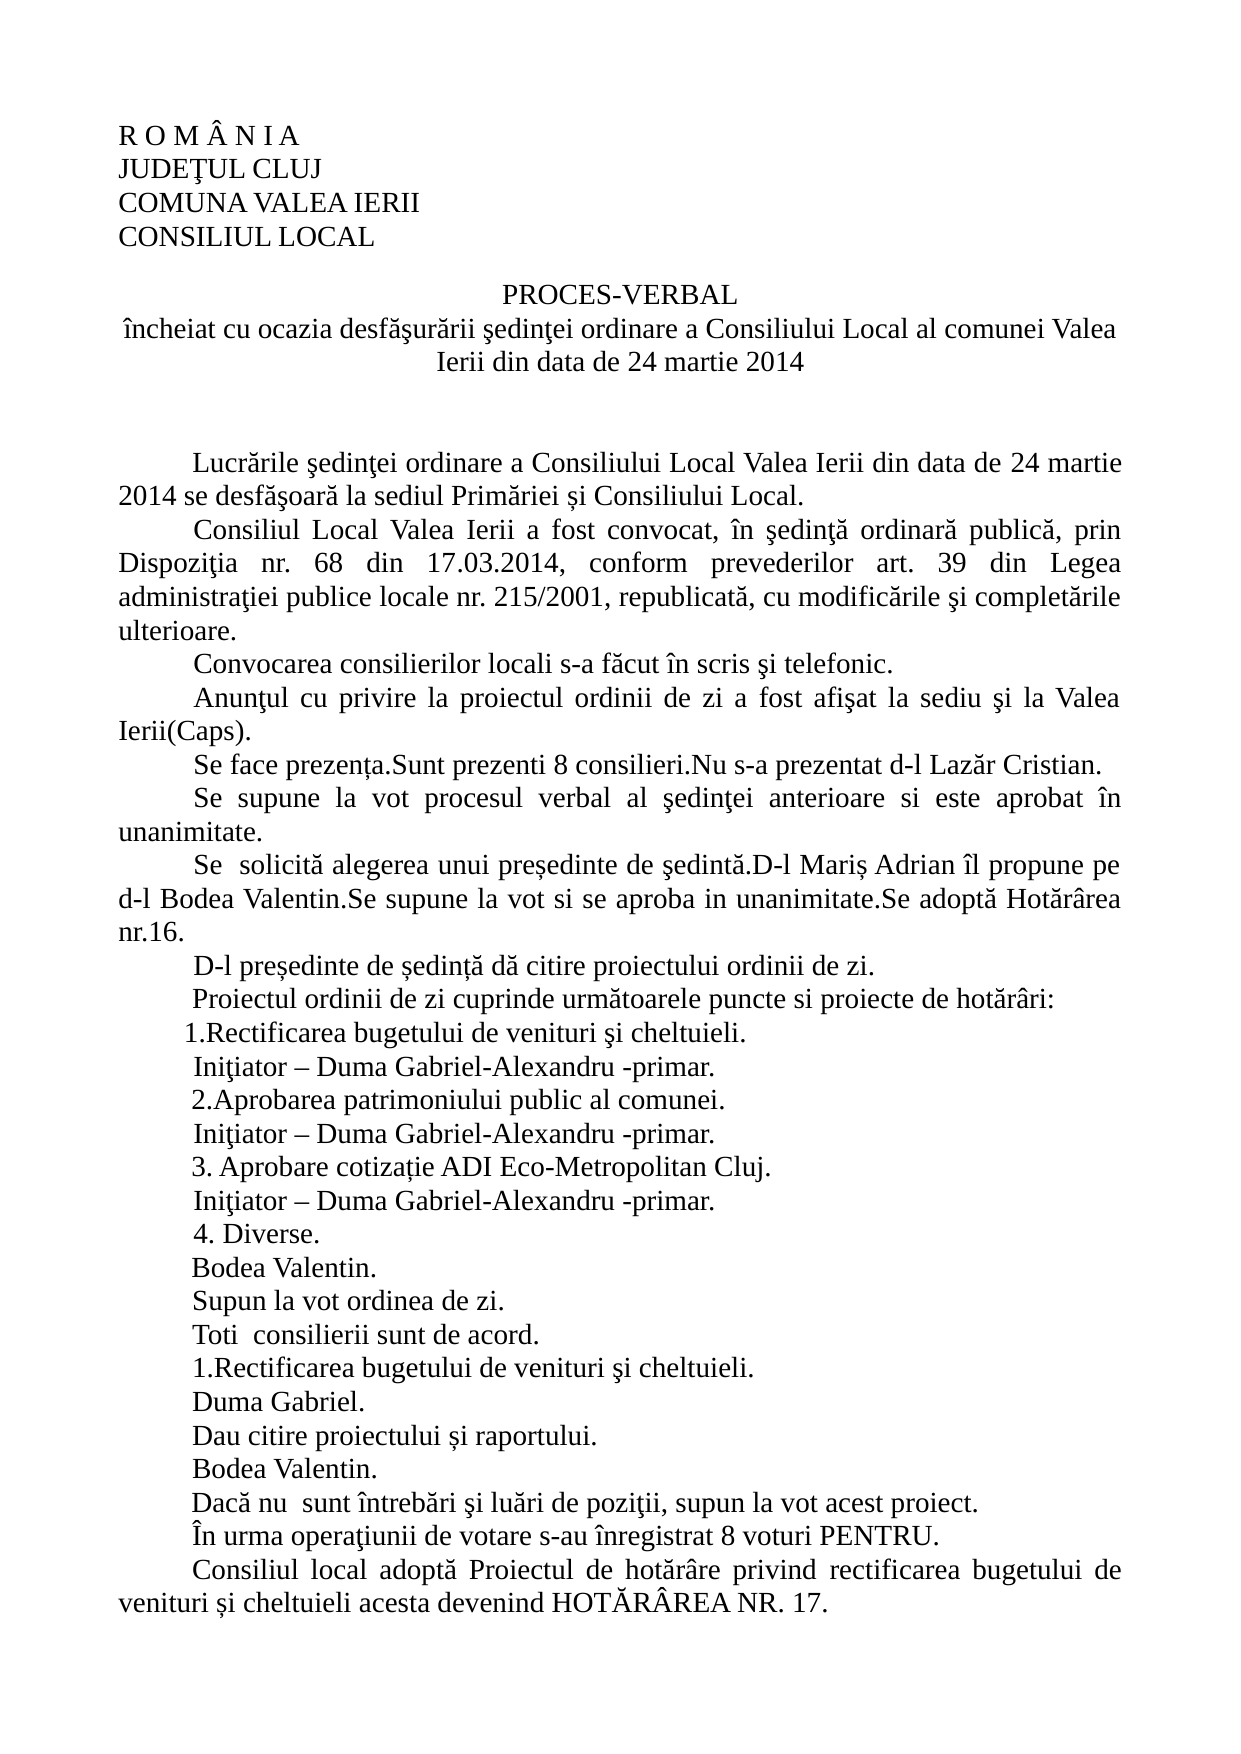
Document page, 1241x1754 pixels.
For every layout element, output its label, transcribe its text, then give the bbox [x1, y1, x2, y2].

text 1.Rectificarea bugetului de venituri şi cheltuieli. [118, 1015, 1122, 1049]
text Dacă nu sunt întrebări şi luări de poziţii, supun la vot acest proiect. [118, 1485, 1122, 1518]
text Se face prezența.Sunt prezenti 8 consilieri.Nu s-a prezentat d-l Lazăr Cristian. [118, 747, 1122, 780]
text CONSILIUL LOCAL [118, 219, 1122, 252]
text COMUNA VALEA IERII [118, 185, 1122, 219]
text Consiliul local adoptă Proiectul de hotărâre privind rectificarea bugetului de venituri și cheltuieli acesta devenind HOTĂRÂREA NR. 17. [118, 1552, 1122, 1619]
list Iniţiator – Duma Gabriel-Alexandru -primar. [156, 1049, 1122, 1082]
text Dau citire proiectului și raportului. [118, 1418, 1122, 1451]
text D-l președinte de ședință dă citire proiectului ordinii de zi. [118, 948, 1122, 982]
text Duma Gabriel. [118, 1384, 1122, 1418]
text Anunţul cu privire la proiectul ordinii de zi a fost afişat la sediu şi la Valea Ierii(Caps). [118, 680, 1122, 747]
text Bodea Valentin. [118, 1451, 1122, 1485]
text Se solicită alegerea unui președinte de şedintă.D-l Mariș Adrian îl propune pe d-l Bodea Valentin.Se supune la vot si se aproba in unanimitate.Se adoptă Hotărârea nr.16. [118, 847, 1122, 948]
text Supun la vot ordinea de zi. [118, 1283, 1122, 1317]
list Bodea Valentin. [118, 1250, 1122, 1283]
text Convocarea consilierilor locali s-a făcut în scris şi telefonic. [118, 646, 1122, 680]
text încheiat cu ocazia desfăşurării şedinţei ordinare a Consiliului Local al comunei Valea Ierii din data de 24 martie 2014 [118, 311, 1122, 378]
text R O M Â N I A [118, 118, 1122, 152]
text Toti consilierii sunt de acord. [118, 1317, 1122, 1351]
subtitle PROCES-VERBAL [118, 277, 1122, 311]
list Iniţiator – Duma Gabriel-Alexandru -primar. [156, 1183, 1122, 1216]
text 2.Aprobarea patrimoniului public al comunei. [118, 1082, 1122, 1116]
text Consiliul Local Valea Ierii a fost convocat, în şedinţă ordinară publică, prin Dispoziţia nr. 68 din 17.03.2014, conform prevederilor art. 39 din Legea administraţiei publice locale nr. 215/2001, republicată, cu modificările şi completările ulterioare. [118, 512, 1122, 646]
text Lucrările şedinţei ordinare a Consiliului Local Valea Ierii din data de 24 martie 2014 se desfăşoară la sediul Primăriei și Consiliului Local. [118, 445, 1122, 512]
text Se supune la vot procesul verbal al şedinţei anterioare si este aprobat în unanimitate. [118, 780, 1122, 847]
text În urma operaţiunii de votare s-au înregistrat 8 voturi PENTRU. [118, 1518, 1122, 1552]
text Proiectul ordinii de zi cuprinde următoarele puncte si proiecte de hotărâri: [118, 982, 1122, 1015]
list 4. Diverse. [156, 1216, 1122, 1250]
list Iniţiator – Duma Gabriel-Alexandru -primar. [156, 1116, 1122, 1149]
text JUDEŢUL CLUJ [118, 152, 1122, 185]
text 3. Aprobare cotizație ADI Eco-Metropolitan Cluj. [118, 1149, 1122, 1183]
text 1.Rectificarea bugetului de venituri şi cheltuieli. [118, 1351, 1122, 1384]
